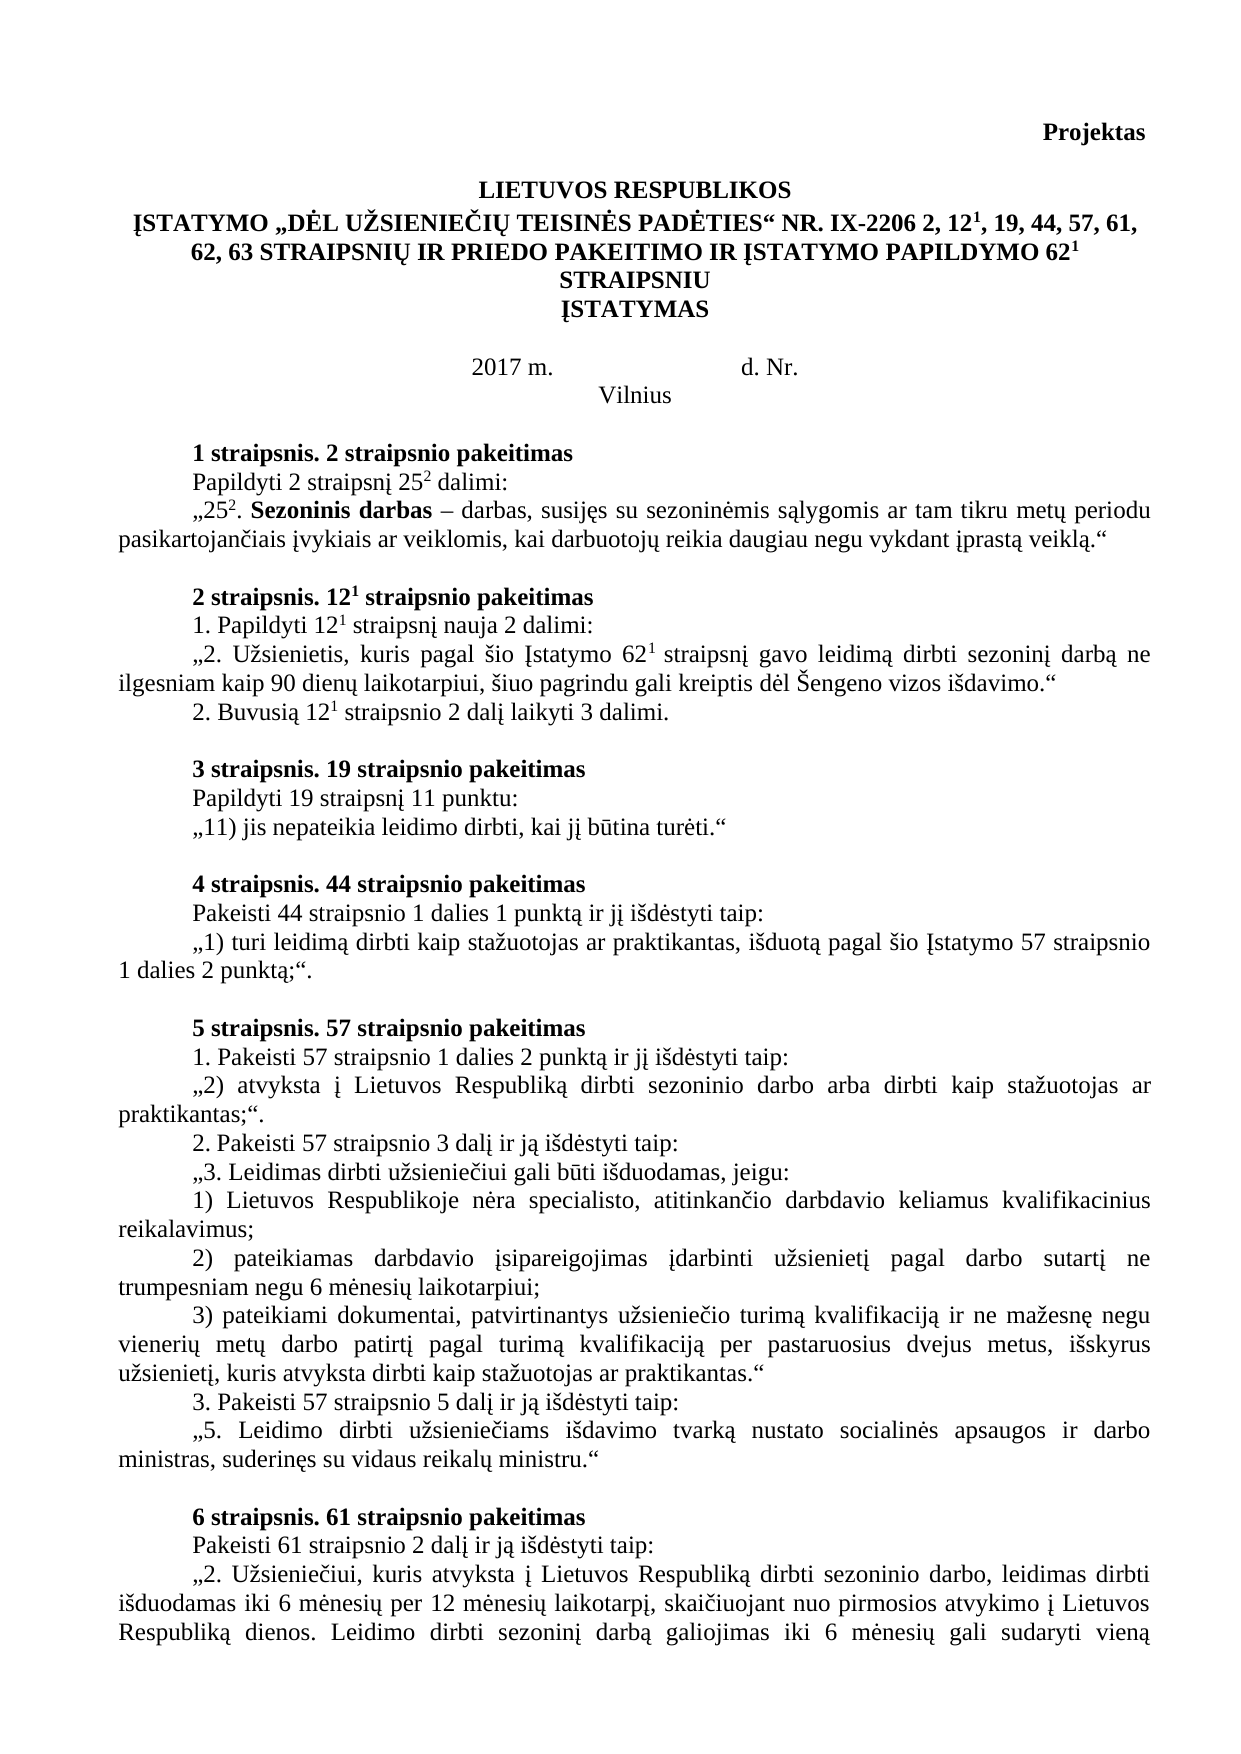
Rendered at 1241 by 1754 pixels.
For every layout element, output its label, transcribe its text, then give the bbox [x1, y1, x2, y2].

text 1) Lietuvos Respublikoje nėra specialisto, atitinkančio darbdavio keliamus kvalifikacinius reikalavimus; [118, 1185, 1152, 1243]
text 2. Buvusią 121 straipsnio 2 dalį laikyti 3 dalimi. [118, 697, 1152, 725]
text Papildyti 19 straipsnį 11 punktu: [118, 783, 1152, 812]
text „2) atvyksta į Lietuvos Respubliką dirbti sezoninio darbo arba dirbti kaip stažuotojas ar praktikantas;“. [118, 1070, 1152, 1128]
text ĮSTATYMO „DĖL UŽSIENIEČIŲ TEISINĖS PADĖTIES“ NR. IX-2206 2, 121, 19, 44, 57, 61, 62, 63 STRAIPSNIŲ IR PRIEDO PAKEITIMO IR ĮSTATYMO PAPILDYMO 621 STRAIPSNIU [118, 208, 1152, 294]
text „11) jis nepateikia leidimo dirbti, kai jį būtina turėti.“ [118, 812, 1152, 840]
text „1) turi leidimą dirbti kaip stažuotojas ar praktikantas, išduotą pagal šio Įstatymo 57 straipsnio 1 dalies 2 punktą;“. [118, 927, 1152, 984]
text „3. Leidimas dirbti užsieniečiui gali būti išduodamas, jeigu: [118, 1157, 1152, 1185]
text „5. Leidimo dirbti užsieniečiams išdavimo tvarką nustato socialinės apsaugos ir darbo ministras, suderinęs su vidaus reikalų ministru.“ [118, 1415, 1152, 1473]
text 1. Pakeisti 57 straipsnio 1 dalies 2 punktą ir jį išdėstyti taip: [118, 1042, 1152, 1070]
text 2) pateikiamas darbdavio įsipareigojimas įdarbinti užsienietį pagal darbo sutartį ne trumpesniam negu 6 mėnesių laikotarpiui; [118, 1243, 1152, 1300]
text 3. Pakeisti 57 straipsnio 5 dalį ir ją išdėstyti taip: [118, 1387, 1152, 1415]
text LIETUVOS RESPUBLIKOS [118, 175, 1152, 204]
text 6 straipsnis. 61 straipsnio pakeitimas [118, 1502, 1152, 1530]
text 4 straipsnis. 44 straipsnio pakeitimas [118, 869, 1152, 898]
text „252. Sezoninis darbas – darbas, susijęs su sezoninėmis sąlygomis ar tam tikru metų periodu pasikartojančiais įvykiais ar veiklomis, kai darbuotojų reikia daugiau negu vykdant įprastą veiklą.“ [118, 495, 1152, 553]
text 3) pateikiami dokumentai, patvirtinantys užsieniečio turimą kvalifikaciją ir ne mažesnę negu vienerių metų darbo patirtį pagal turimą kvalifikaciją per pastaruosius dvejus metus, išskyrus užsienietį, kuris atvyksta dirbti kaip stažuotojas ar praktikantas.“ [118, 1300, 1152, 1387]
text 1. Papildyti 121 straipsnį nauja 2 dalimi: [118, 610, 1152, 639]
text „2. Užsienietis, kuris pagal šio Įstatymo 621 straipsnį gavo leidimą dirbti sezoninį darbą ne ilgesniam kaip 90 dienų laikotarpiui, šiuo pagrindu gali kreiptis dėl Šengeno vizos išdavimo.“ [118, 639, 1152, 697]
text 2. Pakeisti 57 straipsnio 3 dalį ir ją išdėstyti taip: [118, 1128, 1152, 1157]
text 5 straipsnis. 57 straipsnio pakeitimas [118, 1013, 1152, 1042]
text 1 straipsnis. 2 straipsnio pakeitimas [118, 438, 1152, 467]
text Papildyti 2 straipsnį 252 dalimi: [118, 467, 1152, 495]
text ĮSTATYMAS [118, 294, 1152, 323]
text 2 straipsnis. 121 straipsnio pakeitimas [118, 582, 1152, 610]
text Pakeisti 44 straipsnio 1 dalies 1 punktą ir jį išdėstyti taip: [118, 898, 1152, 927]
text Projektas [118, 117, 1152, 146]
text „2. Užsieniečiui, kuris atvyksta į Lietuvos Respubliką dirbti sezoninio darbo, leidimas dirbti išduodamas iki 6 mėnesių per 12 mėnesių laikotarpį, skaičiuojant nuo pirmosios atvykimo į Lietuvos Respubliką dienos. Leidimo dirbti sezoninį darbą galiojimas iki 6 mėnesių gali sudaryti vieną [118, 1559, 1152, 1645]
text Pakeisti 61 straipsnio 2 dalį ir ją išdėstyti taip: [118, 1530, 1152, 1559]
text 2017 m. d. Nr. [118, 352, 1152, 380]
text Vilnius [118, 380, 1152, 409]
text 3 straipsnis. 19 straipsnio pakeitimas [118, 754, 1152, 783]
